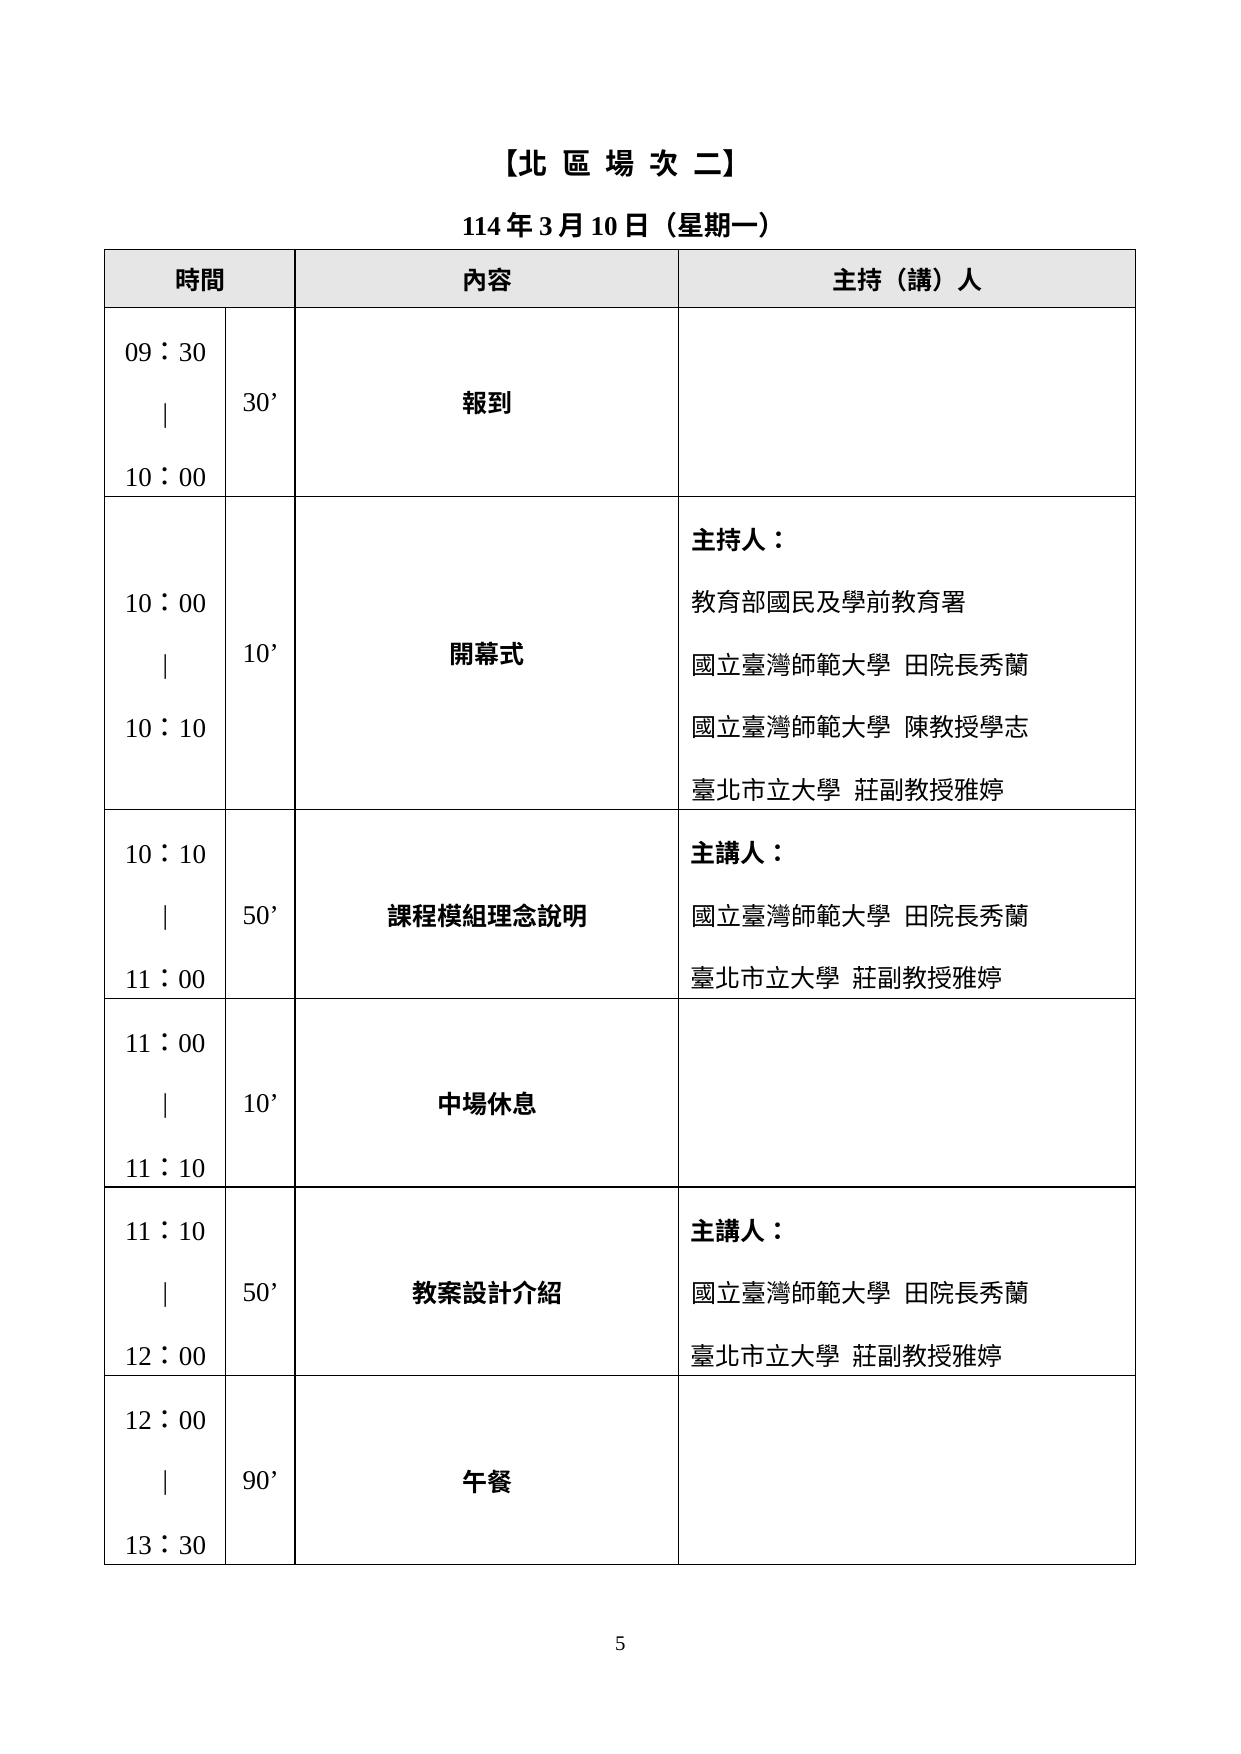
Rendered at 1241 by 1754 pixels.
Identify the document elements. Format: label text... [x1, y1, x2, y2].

table_cell 主講人： 國立臺灣師範大學 田院長秀蘭 臺北市立大學 莊副教授雅婷 [679, 810, 1135, 998]
text 114年3月10日（星期一） [75, 182, 1165, 245]
table_cell 10：10 | 11：00 [105, 810, 225, 998]
table_header 時間 [105, 250, 294, 307]
table_cell [679, 999, 1135, 1186]
table_cell 午餐 [296, 1376, 678, 1563]
table_cell 主持人： 教育部國民及學前教育署 國立臺灣師範大學 田院長秀蘭 國立臺灣師範大學 陳教授學志 臺北市立大學 莊副教授雅婷 [679, 497, 1135, 809]
table_cell 課程模組理念說明 [296, 810, 678, 998]
table_cell 中場休息 [296, 999, 678, 1186]
table_cell [679, 308, 1135, 496]
table_cell 報到 [296, 308, 678, 496]
table_cell 09：30 | 10：00 [105, 308, 225, 496]
table_cell 11：10 | 12：00 [105, 1188, 225, 1375]
table_cell 11：00 | 11：10 [105, 999, 225, 1186]
table_cell 主講人： 國立臺灣師範大學 田院長秀蘭 臺北市立大學 莊副教授雅婷 [679, 1188, 1135, 1375]
table_cell [679, 1376, 1135, 1563]
table_header 主持（講）人 [679, 250, 1135, 307]
table_cell 10’ [226, 497, 294, 809]
table_cell 30’ [226, 308, 294, 496]
table_cell 10：00 | 10：10 [105, 497, 225, 809]
table_cell 90’ [226, 1376, 294, 1563]
table_header 內容 [296, 250, 678, 307]
table_cell 10’ [226, 999, 294, 1186]
table_cell 開幕式 [296, 497, 678, 809]
text 【北 區 場 次 二】 [75, 120, 1165, 182]
table_cell 50’ [226, 810, 294, 998]
table_cell 12：00 | 13：30 [105, 1376, 225, 1563]
table_cell 教案設計介紹 [296, 1188, 678, 1375]
table_cell 50’ [226, 1188, 294, 1375]
